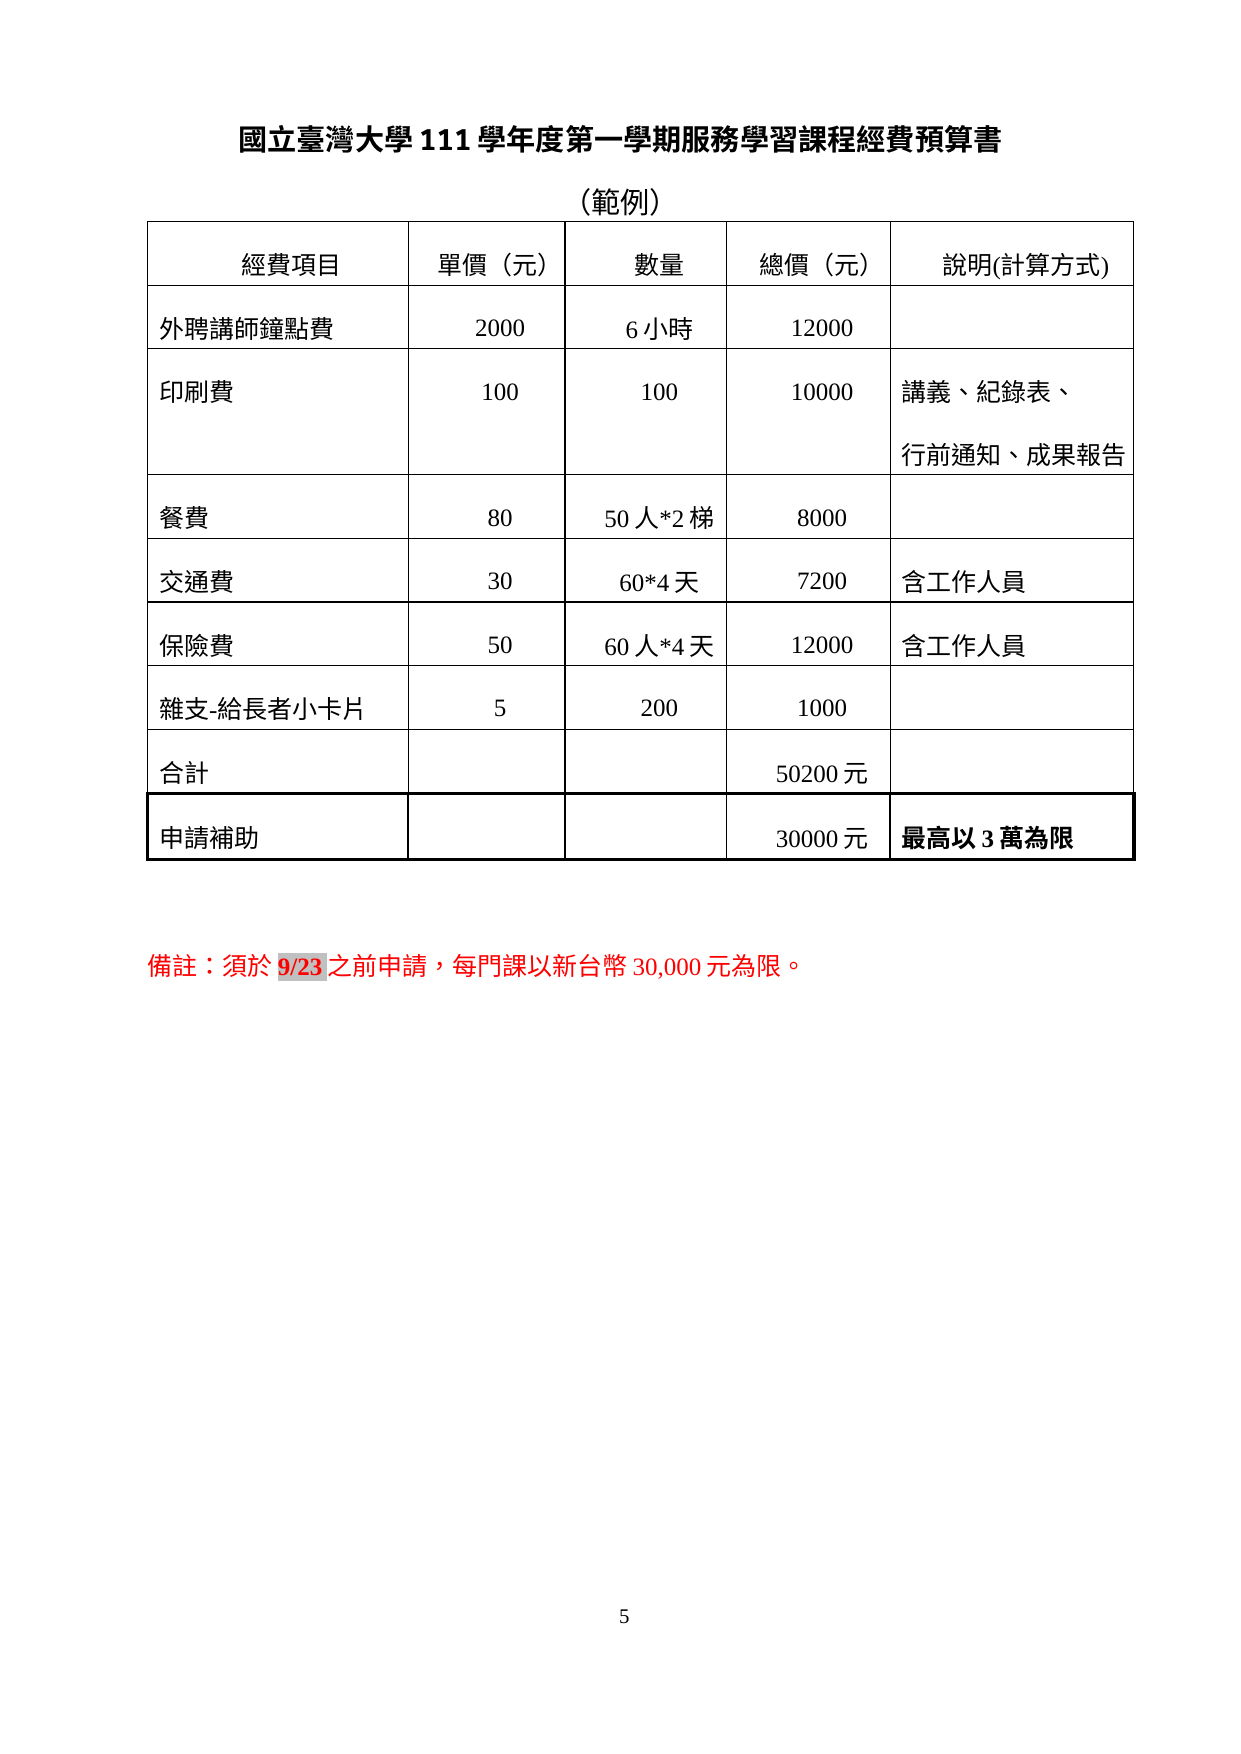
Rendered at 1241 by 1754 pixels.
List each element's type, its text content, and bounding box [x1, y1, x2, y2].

table_cell 交通費 [148, 539, 408, 601]
table_header 單價（元） [409, 222, 564, 285]
table_cell 8000 [727, 475, 890, 538]
table_cell 1000 [727, 666, 890, 728]
table_cell 100 [409, 349, 564, 474]
table_cell 合計 [148, 730, 408, 792]
table_cell [891, 730, 1133, 792]
table_cell 60*4天 [566, 539, 726, 601]
table_cell 7200 [727, 539, 890, 601]
text 國立臺灣大學111學年度第一學期服務學習課程經費預算書 [148, 96, 1092, 159]
table_cell 5 [409, 666, 564, 728]
table_cell 12000 [727, 603, 890, 665]
table_cell [891, 666, 1133, 728]
table_cell 保險費 [148, 603, 408, 665]
table_header 經費項目 [148, 222, 408, 285]
table_cell 雜支-給長者小卡片 [148, 666, 408, 728]
table_cell 50200元 [727, 730, 890, 792]
table_cell [566, 795, 726, 858]
table_cell 含工作人員 [891, 539, 1133, 601]
table_cell 80 [409, 475, 564, 538]
table_cell 50人*2梯 [566, 475, 726, 538]
table_cell 30000元 [727, 795, 889, 858]
table_cell [566, 730, 726, 792]
table_cell 最高以3萬為限 [891, 795, 1132, 858]
table_cell 餐費 [148, 475, 408, 538]
table_cell 200 [566, 666, 726, 728]
table_cell [409, 730, 564, 792]
table_cell 申請補助 [149, 795, 407, 858]
text 備註：須於9/23之前申請，每門課以新台幣30,000元為限。 [148, 923, 1092, 986]
table_header 總價（元） [727, 222, 890, 285]
text （範例） [148, 159, 1092, 221]
table_cell [891, 475, 1133, 538]
table_cell 30 [409, 539, 564, 601]
table_cell 外聘講師鐘點費 [148, 286, 408, 348]
table_cell 50 [409, 603, 564, 665]
table_cell 12000 [727, 286, 890, 348]
table_cell 60人*4天 [566, 603, 726, 665]
table_cell 100 [566, 349, 726, 474]
table_cell 10000 [727, 349, 890, 474]
table_cell 6小時 [566, 286, 726, 348]
table_cell 印刷費 [148, 349, 408, 474]
table_cell 2000 [409, 286, 564, 348]
table_cell [409, 795, 564, 858]
table_cell [891, 286, 1133, 348]
table_header 數量 [566, 222, 726, 285]
table_cell 含工作人員 [891, 603, 1133, 665]
table_cell 講義、紀錄表、 行前通知、成果報告 [891, 349, 1133, 474]
table_header 說明(計算方式) [891, 222, 1133, 285]
